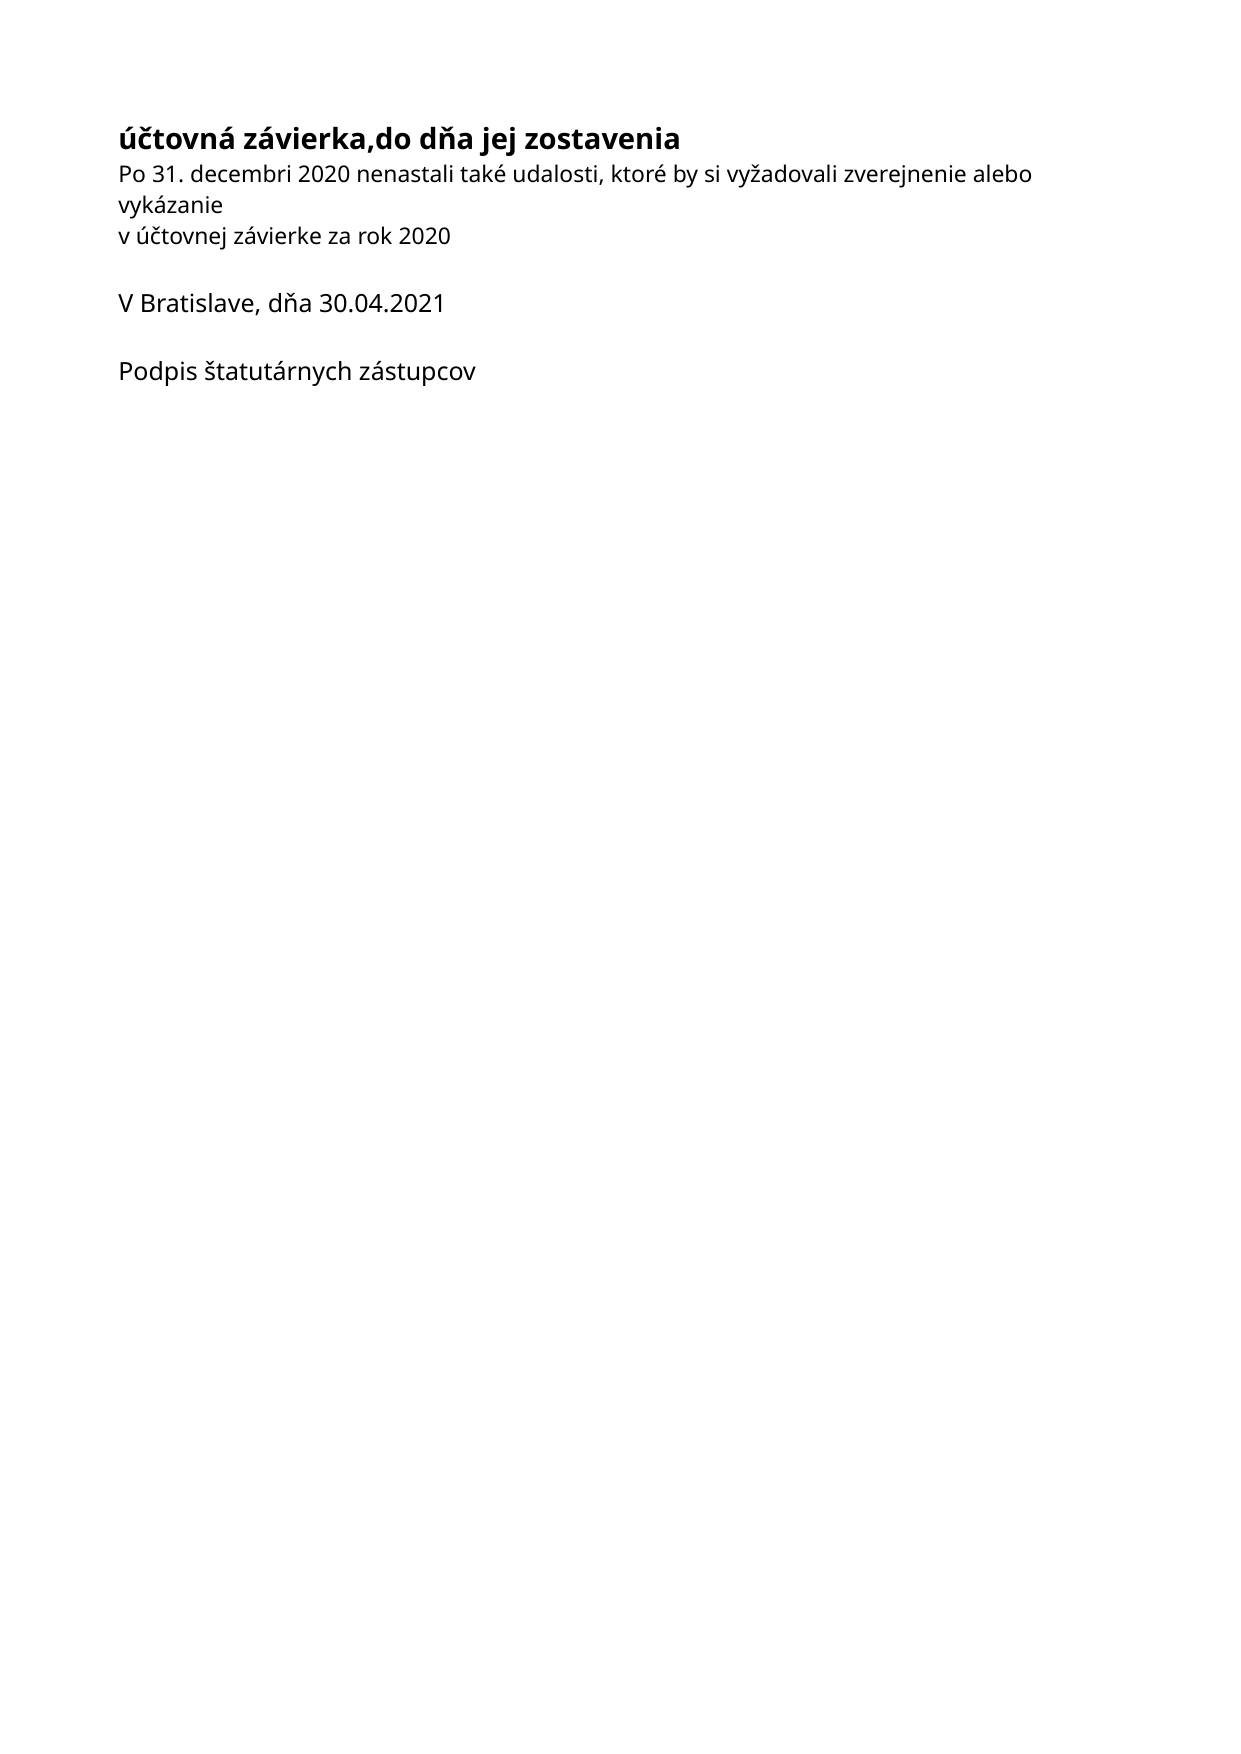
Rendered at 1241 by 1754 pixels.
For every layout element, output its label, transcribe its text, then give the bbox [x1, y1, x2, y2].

text Podpis štatutárnych zástupcov [118, 354, 1122, 388]
text V Bratislave, dňa 30.04.2021 [118, 286, 1122, 320]
text Po 31. decembri 2020 nenastali také udalosti, ktoré by si vyžadovali zverejnenie alebo vykázanie [118, 158, 1122, 220]
text účtovná závierka,do dňa jej zostavenia [118, 118, 1122, 158]
text v účtovnej závierke za rok 2020 [118, 220, 1122, 252]
